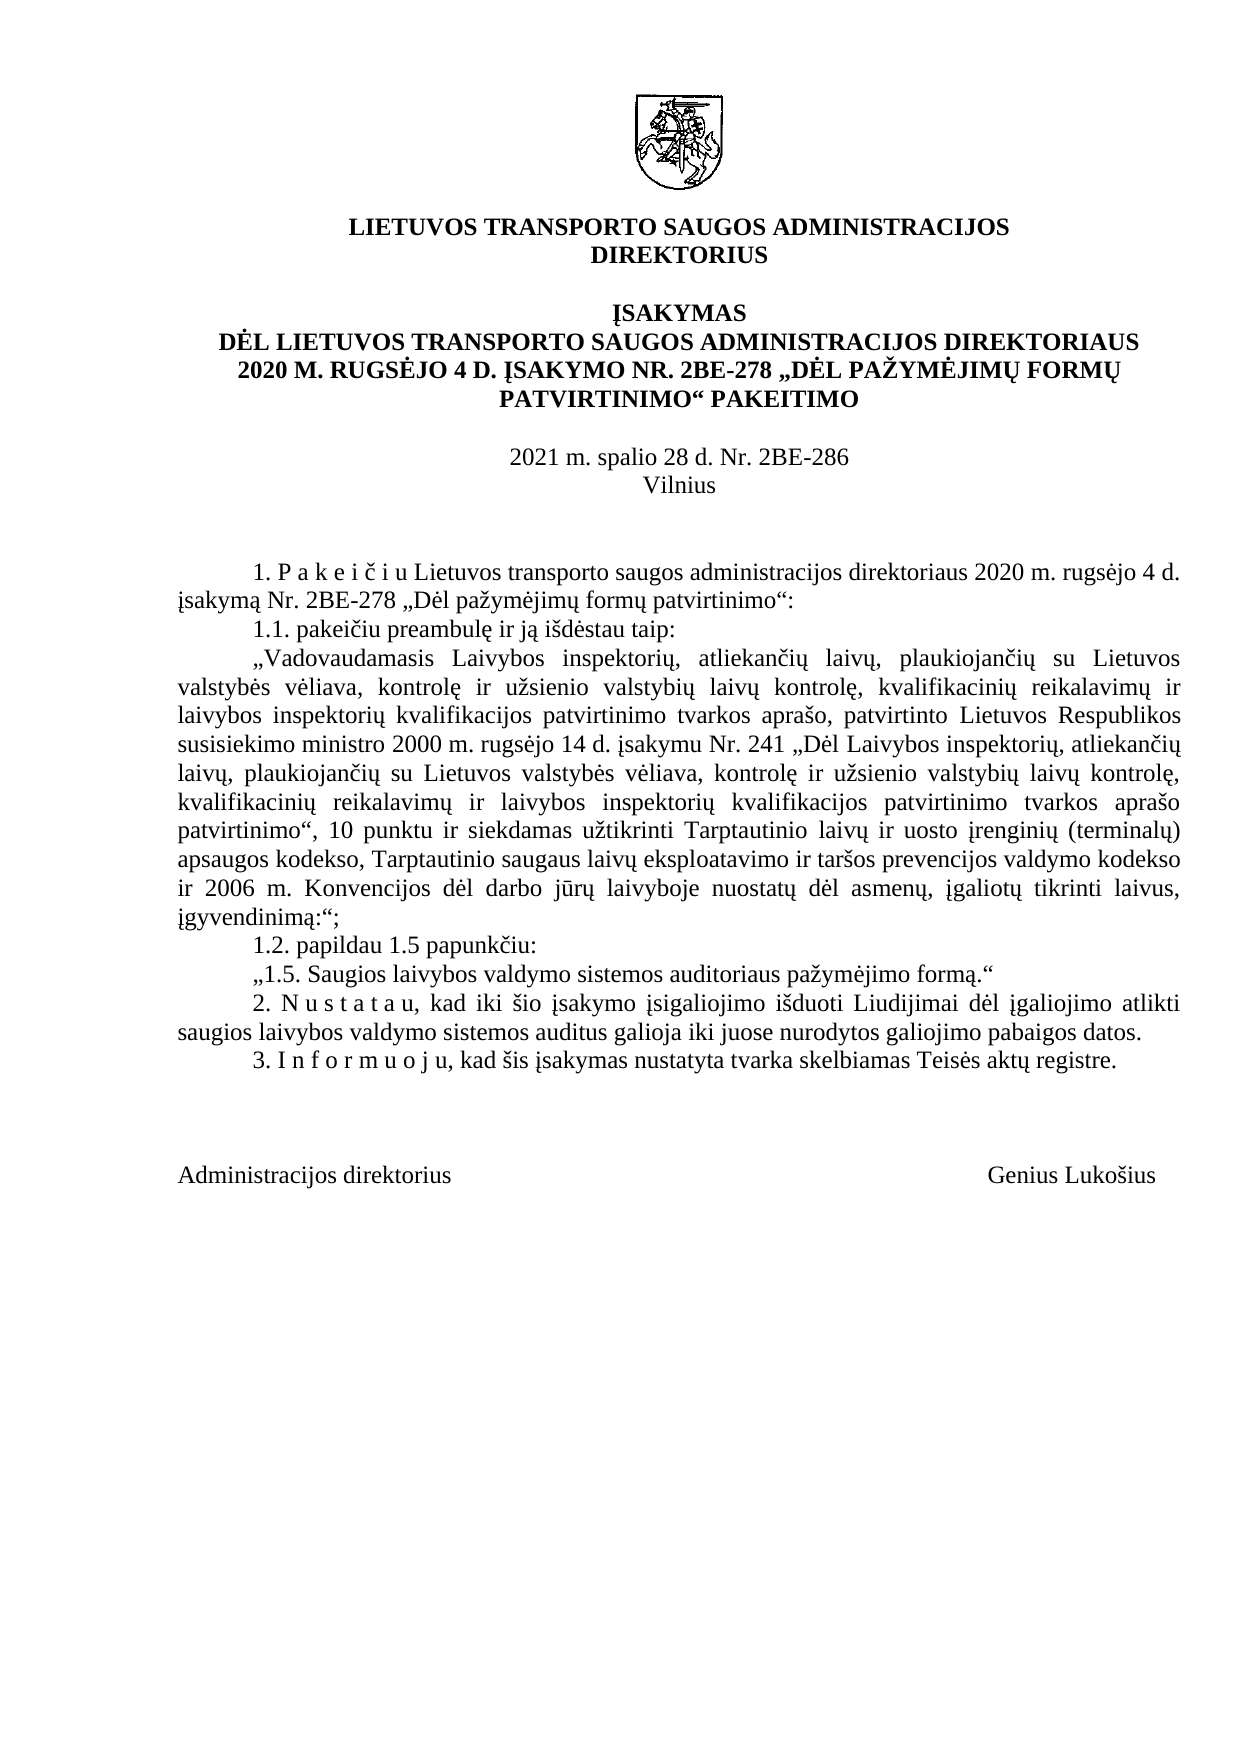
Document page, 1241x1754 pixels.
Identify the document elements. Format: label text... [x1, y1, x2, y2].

text LIETUVOS TRANSPORTO SAUGOS ADMINISTRACIJOS [177, 212, 1181, 240]
text 1.2. papildau 1.5 papunkčiu: [177, 930, 1181, 959]
text DIREKTORIUS [177, 240, 1181, 269]
text Vilnius [177, 470, 1181, 499]
text 3. I n f o r m u o j u, kad šis įsakymas nustatyta tvarka skelbiamas Teisės aktų registre. [177, 1045, 1181, 1074]
text Administracijos direktorius Genius Lukošius [177, 1160, 1181, 1189]
text „1.5. Saugios laivybos valdymo sistemos auditoriaus pažymėjimo formą.“ [177, 959, 1181, 988]
text DĖL LIETUVOS TRANSPORTO SAUGOS ADMINISTRACIJOS DIREKTORIAUS 2020 M. RUGSĖJO 4 D. ĮSAKYMO NR. 2BE-278 „DĖL PAŽYMĖJIMŲ FORMŲ PATVIRTINIMO“ PAKEITIMO [177, 327, 1181, 413]
text 2021 m. spalio 28 d. Nr. 2BE-286 [177, 442, 1181, 470]
text 1.1. pakeičiu preambulę ir ją išdėstau taip: [177, 614, 1181, 643]
text „Vadovaudamasis Laivybos inspektorių, atliekančių laivų, plaukiojančių su Lietuvos valstybės vėliava, kontrolę ir užsienio valstybių laivų kontrolę, kvalifikacinių reikalavimų ir laivybos inspektorių kvalifikacijos patvirtinimo tvarkos aprašo, patvirtinto Lietuvos Respublikos susisiekimo ministro 2000 m. rugsėjo 14 d. įsakymu Nr. 241 „Dėl Laivybos inspektorių, atliekančių laivų, plaukiojančių su Lietuvos valstybės vėliava, kontrolę ir užsienio valstybių laivų kontrolę, kvalifikacinių reikalavimų ir laivybos inspektorių kvalifikacijos patvirtinimo tvarkos aprašo patvirtinimo“, 10 punktu ir siekdamas užtikrinti Tarptautinio laivų ir uosto įrenginių (terminalų) apsaugos kodekso, Tarptautinio saugaus laivų eksploatavimo ir taršos prevencijos valdymo kodekso ir 2006 m. Konvencijos dėl darbo jūrų laivyboje nuostatų dėl asmenų, įgaliotų tikrinti laivus, įgyvendinimą:“; [177, 643, 1181, 930]
text 2. N u s t a t a u, kad iki šio įsakymo įsigaliojimo išduoti Liudijimai dėl įgaliojimo atlikti saugios laivybos valdymo sistemos auditus galioja iki juose nurodytos galiojimo pabaigos datos. [177, 988, 1181, 1045]
text 1. P a k e i č i u Lietuvos transporto saugos administracijos direktoriaus 2020 m. rugsėjo 4 d. įsakymą Nr. 2BE-278 „Dėl pažymėjimų formų patvirtinimo“: [177, 557, 1181, 614]
text ĮSAKYMAS [177, 298, 1181, 327]
